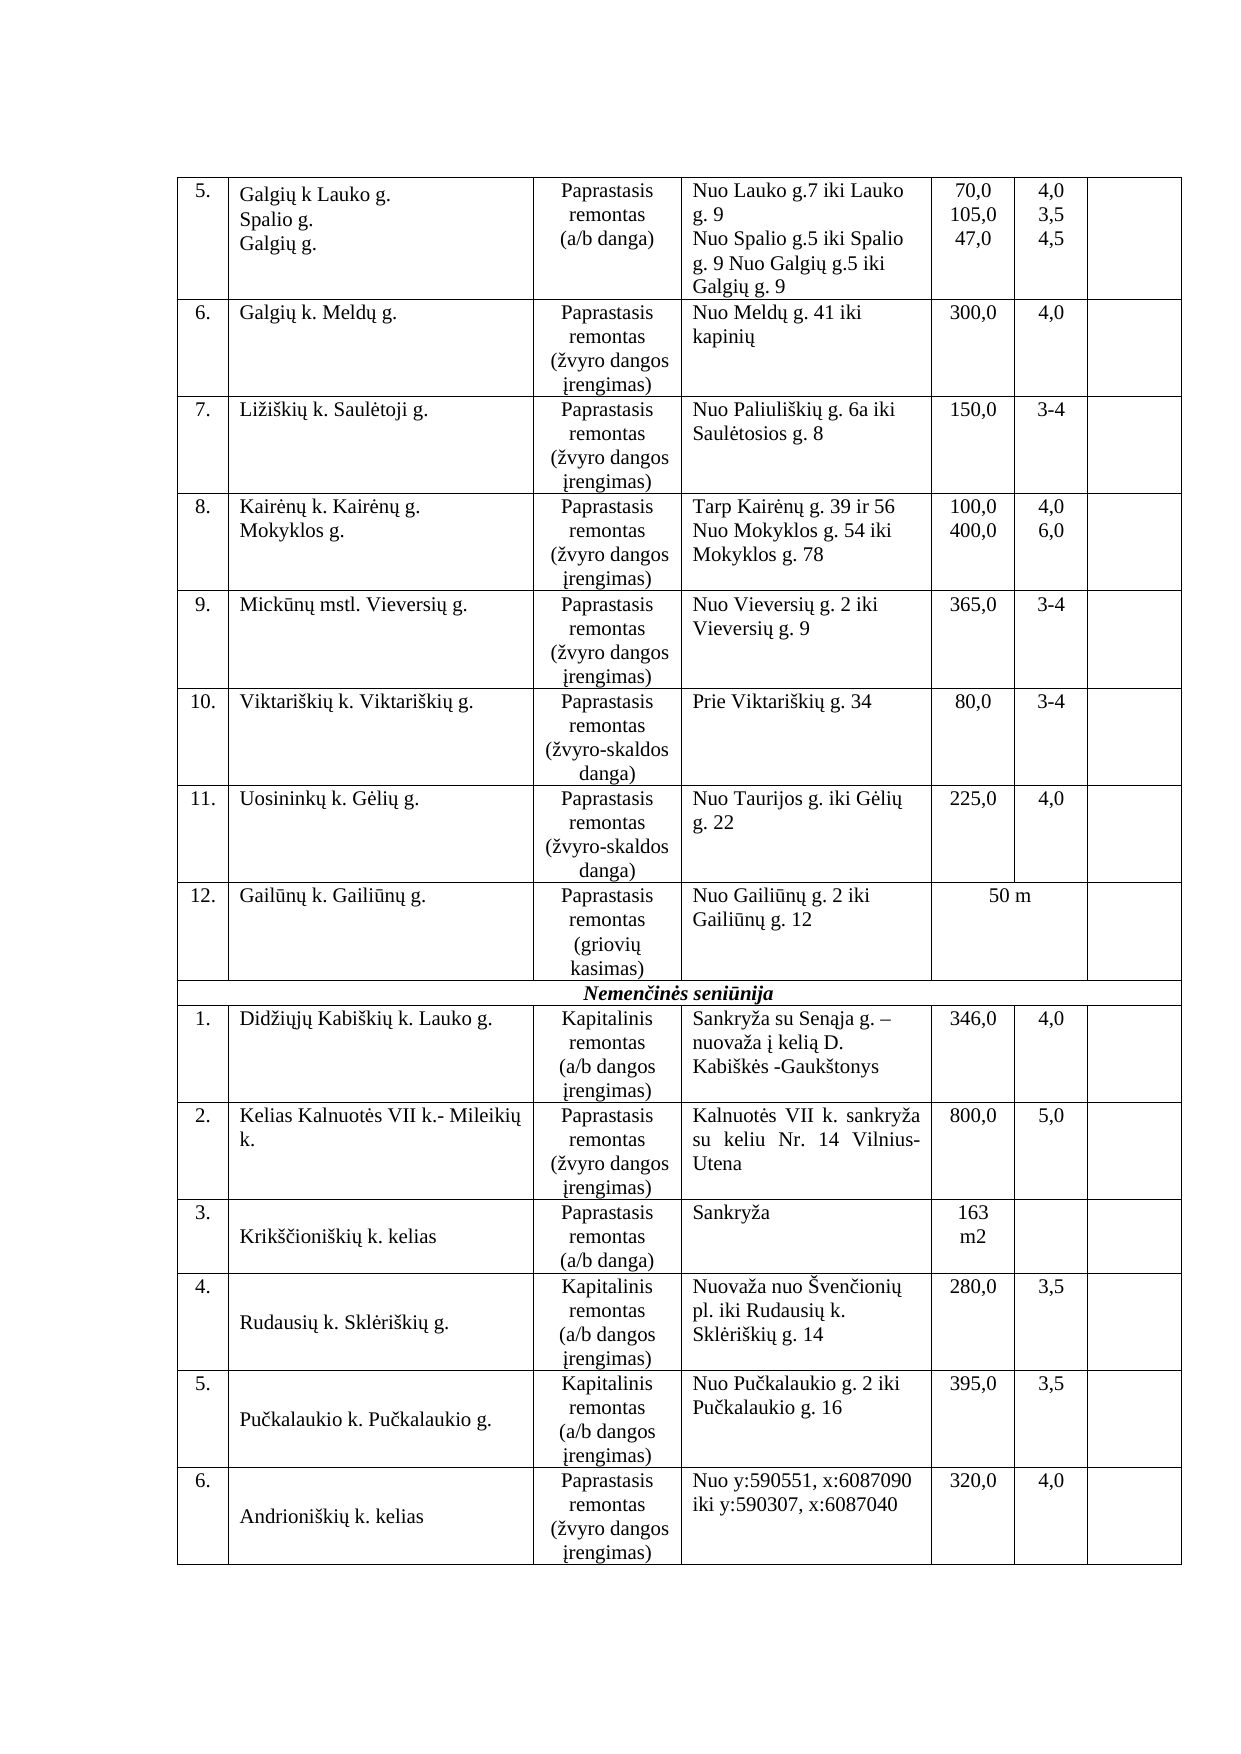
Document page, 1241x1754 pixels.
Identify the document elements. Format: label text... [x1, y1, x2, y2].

table_cell 70,0 105,0 47,0 [932, 178, 1014, 298]
table_cell [1015, 1200, 1087, 1272]
table_cell Galgių k Lauko g. Spalio g. Galgių g. [229, 178, 533, 298]
table_cell [1088, 786, 1181, 882]
table_cell 9. [178, 591, 228, 688]
table_cell Paprastasis remontas (žvyro-skaldos danga) [534, 689, 681, 785]
table_cell 163 m2 [932, 1200, 1014, 1272]
table_cell 5. [178, 178, 228, 298]
table_cell 1. [178, 1006, 228, 1102]
table_cell Paprastasis remontas (griovių kasimas) [534, 883, 681, 979]
table_cell Nuovaža nuo Švenčionių pl. iki Rudausių k. Sklėriškių g. 14 [682, 1274, 931, 1370]
table_cell Paprastasis remontas (a/b danga) [534, 178, 681, 298]
table_cell 4,0 [1015, 1006, 1087, 1102]
table_cell 8. [178, 494, 228, 590]
table_cell 280,0 [932, 1274, 1014, 1370]
table_cell 11. [178, 786, 228, 882]
table_cell Andrioniškių k. kelias [229, 1468, 533, 1564]
table_cell [1088, 178, 1181, 298]
table_cell 3-4 [1015, 397, 1087, 493]
table_cell Mickūnų mstl. Vieversių g. [229, 591, 533, 688]
table_cell 300,0 [932, 300, 1014, 396]
table_cell 12. [178, 883, 228, 979]
table_cell 3,5 [1015, 1371, 1087, 1467]
table_cell [1088, 1103, 1181, 1199]
table_cell [1088, 689, 1181, 785]
table_cell Uosininkų k. Gėlių g. [229, 786, 533, 882]
table_cell Krikščioniškių k. kelias [229, 1200, 533, 1272]
table_cell [1088, 300, 1181, 396]
table_cell [1088, 1274, 1181, 1370]
table_cell Pučkalaukio k. Pučkalaukio g. [229, 1371, 533, 1467]
table_cell 346,0 [932, 1006, 1014, 1102]
table_cell 3-4 [1015, 591, 1087, 688]
table_cell 3-4 [1015, 689, 1087, 785]
table_cell [1088, 397, 1181, 493]
table_cell Sankryža [682, 1200, 931, 1272]
table_cell 4. [178, 1274, 228, 1370]
table_cell Nuo Meldų g. 41 iki kapinių [682, 300, 931, 396]
table_cell Kalnuotės VII k. sankryža su keliu Nr. 14 Vilnius-Utena [682, 1103, 931, 1199]
table_cell [1088, 1468, 1181, 1564]
table_cell Kairėnų k. Kairėnų g. Mokyklos g. [229, 494, 533, 590]
table_cell 10. [178, 689, 228, 785]
table_cell [1088, 1006, 1181, 1102]
table_cell 4,0 [1015, 1468, 1087, 1564]
table_cell Viktariškių k. Viktariškių g. [229, 689, 533, 785]
table_cell [1088, 1200, 1181, 1272]
table_cell 6. [178, 1468, 228, 1564]
table_cell Kapitalinis remontas (a/b dangos įrengimas) [534, 1006, 681, 1102]
table_cell 7. [178, 397, 228, 493]
table_cell 80,0 [932, 689, 1014, 785]
table_cell Prie Viktariškių g. 34 [682, 689, 931, 785]
table_cell Paprastasis remontas (žvyro dangos įrengimas) [534, 591, 681, 688]
table_cell Nuo Paliuliškių g. 6a iki Saulėtosios g. 8 [682, 397, 931, 493]
table_cell Paprastasis remontas (a/b danga) [534, 1200, 681, 1272]
table_cell Nuo Vieversių g. 2 iki Vieversių g. 9 [682, 591, 931, 688]
table_cell 50 m [932, 883, 1087, 979]
table_cell 4,0 [1015, 300, 1087, 396]
table_cell Didžiųjų Kabiškių k. Lauko g. [229, 1006, 533, 1102]
table_cell 225,0 [932, 786, 1014, 882]
table_cell [1088, 494, 1181, 590]
table_cell [1088, 883, 1181, 979]
table_cell Tarp Kairėnų g. 39 ir 56 Nuo Mokyklos g. 54 iki Mokyklos g. 78 [682, 494, 931, 590]
table_cell Paprastasis remontas (žvyro dangos įrengimas) [534, 397, 681, 493]
table_cell 4,0 6,0 [1015, 494, 1087, 590]
table_cell 395,0 [932, 1371, 1014, 1467]
table_cell 800,0 [932, 1103, 1014, 1199]
table_cell Nuo y:590551, x:6087090 iki y:590307, x:6087040 [682, 1468, 931, 1564]
table_cell Nemenčinės seniūnija [178, 981, 1181, 1005]
table_cell Paprastasis remontas (žvyro dangos įrengimas) [534, 300, 681, 396]
table_cell 4,0 [1015, 786, 1087, 882]
table_cell 365,0 [932, 591, 1014, 688]
table_cell Paprastasis remontas (žvyro dangos įrengimas) [534, 494, 681, 590]
table_cell Kelias Kalnuotės VII k.- Mileikių k. [229, 1103, 533, 1199]
table_cell 5. [178, 1371, 228, 1467]
table_cell Rudausių k. Sklėriškių g. [229, 1274, 533, 1370]
table_cell Paprastasis remontas (žvyro dangos įrengimas) [534, 1103, 681, 1199]
table_cell 5,0 [1015, 1103, 1087, 1199]
table_cell Paprastasis remontas (žvyro-skaldos danga) [534, 786, 681, 882]
table_cell 6. [178, 300, 228, 396]
table_cell Galgių k. Meldų g. [229, 300, 533, 396]
table_cell 3,5 [1015, 1274, 1087, 1370]
table_cell 150,0 [932, 397, 1014, 493]
table_cell 320,0 [932, 1468, 1014, 1564]
table_cell Nuo Pučkalaukio g. 2 iki Pučkalaukio g. 16 [682, 1371, 931, 1467]
table_cell Ližiškių k. Saulėtoji g. [229, 397, 533, 493]
table_cell 2. [178, 1103, 228, 1199]
table_cell Paprastasis remontas (žvyro dangos įrengimas) [534, 1468, 681, 1564]
table_cell [1088, 1371, 1181, 1467]
table_cell Sankryža su Senąja g. – nuovaža į kelią D. Kabiškės -Gaukštonys [682, 1006, 931, 1102]
table_cell Nuo Taurijos g. iki Gėlių g. 22 [682, 786, 931, 882]
table_cell Gailūnų k. Gailiūnų g. [229, 883, 533, 979]
table_cell 3. [178, 1200, 228, 1272]
table_cell 100,0 400,0 [932, 494, 1014, 590]
table_cell Kapitalinis remontas (a/b dangos įrengimas) [534, 1371, 681, 1467]
table_cell Kapitalinis remontas (a/b dangos įrengimas) [534, 1274, 681, 1370]
table_cell [1088, 591, 1181, 688]
table_cell 4,0 3,5 4,5 [1015, 178, 1087, 298]
table_cell Nuo Gailiūnų g. 2 iki Gailiūnų g. 12 [682, 883, 931, 979]
